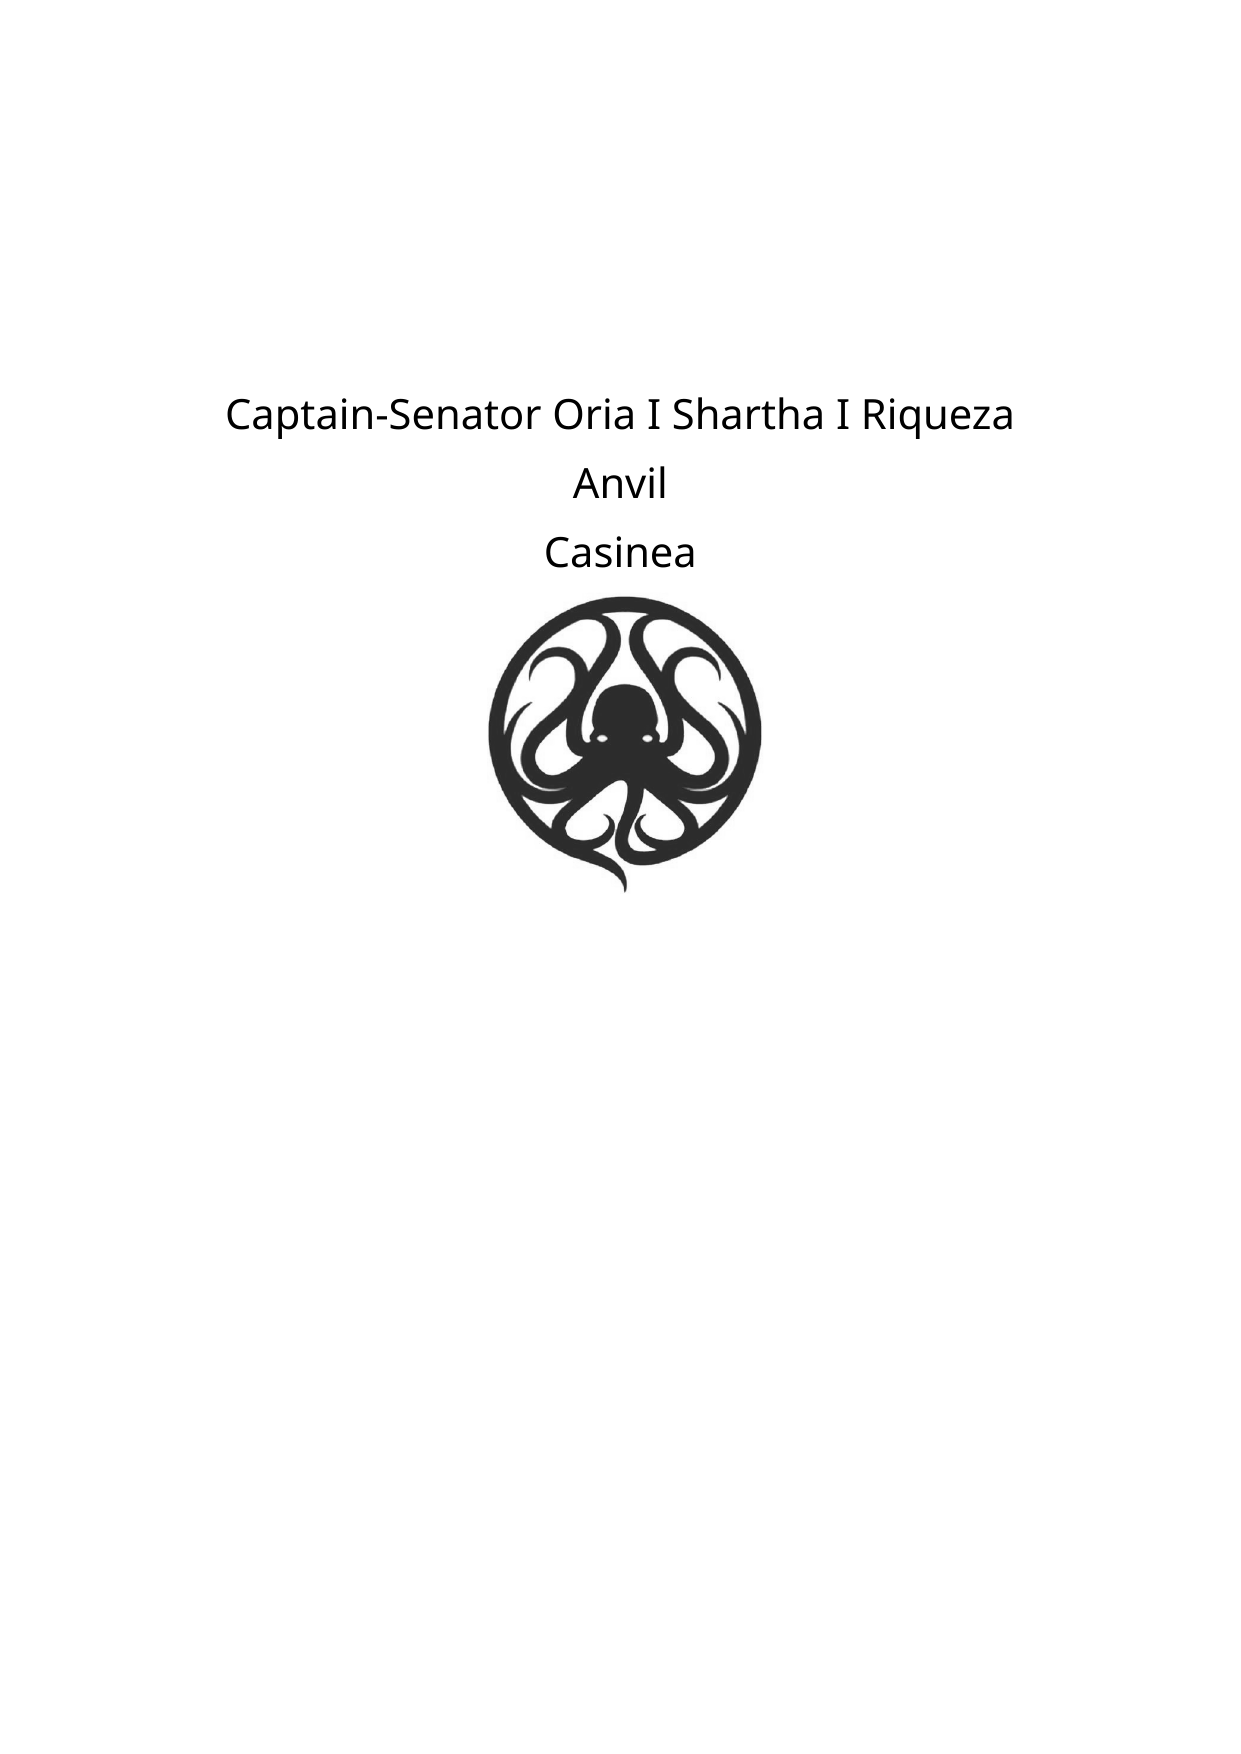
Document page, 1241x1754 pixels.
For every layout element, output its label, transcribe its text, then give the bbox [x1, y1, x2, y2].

text Casinea [118, 523, 1122, 580]
text Anvil [118, 454, 1122, 511]
text Captain-Senator Oria I Shartha I Riqueza [118, 385, 1122, 442]
